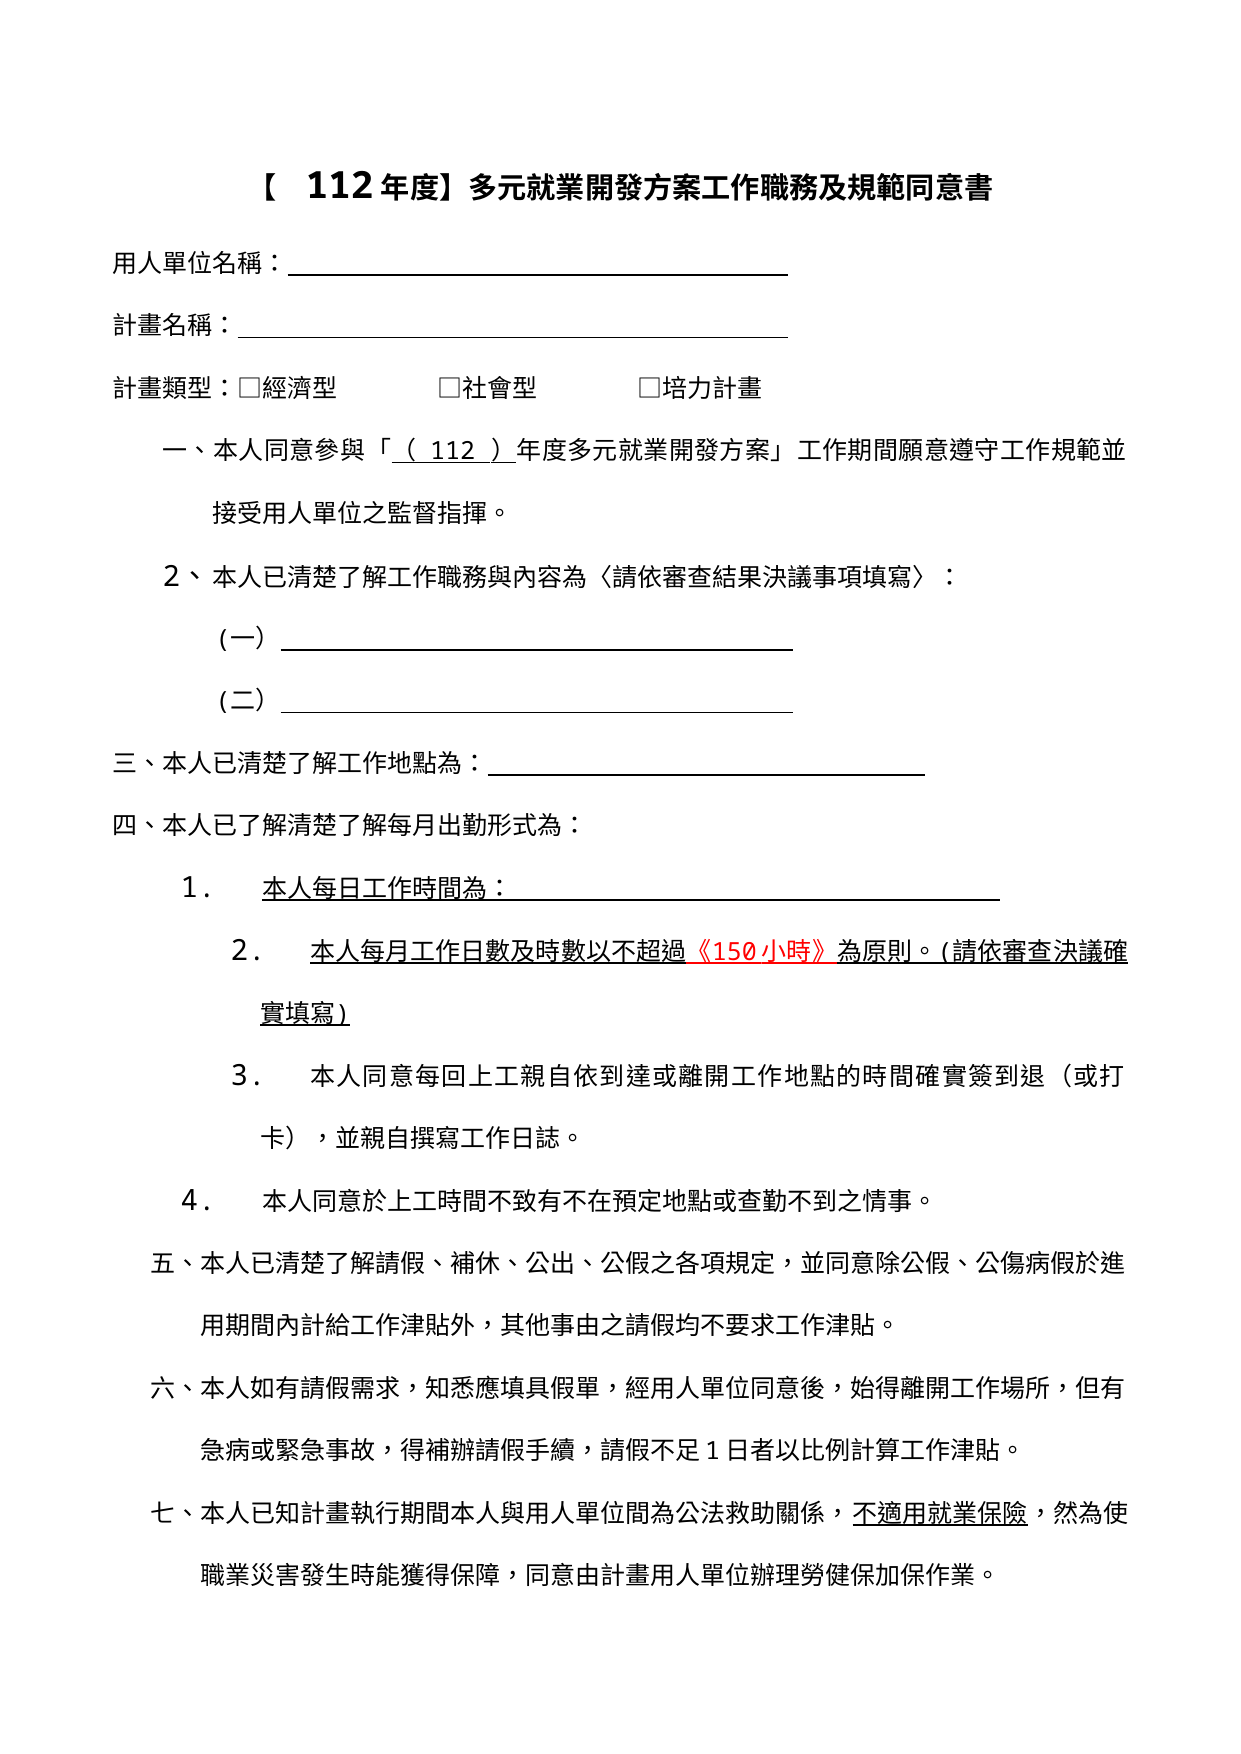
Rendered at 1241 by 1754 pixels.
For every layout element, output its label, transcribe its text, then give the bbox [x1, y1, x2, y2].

text 五、本人已清楚了解請假、補休、公出、公假之各項規定，並同意除公假、公傷病假於進用期間內計給工作津貼外，其他事由之請假均不要求工作津貼。 [150, 1219, 1128, 1344]
text (一） [142, 594, 1128, 657]
text 六、本人如有請假需求，知悉應填具假單，經用人單位同意後，始得離開工作場所，但有急病或緊急事故，得補辦請假手續，請假不足1日者以比例計算工作津貼。 [150, 1344, 1128, 1469]
text 【 112年度】多元就業開發方案工作職務及規範同意書 [112, 142, 1128, 204]
text 三、本人已清楚了解工作地點為： [112, 719, 1128, 782]
text 計畫類型：□經濟型 □社會型 □培力計畫 [112, 344, 1128, 407]
list 本人同意於上工時間不致有不在預定地點或查勤不到之情事。 [112, 1157, 1128, 1219]
list 本人已清楚了解工作職務與內容為〈請依審查結果決議事項填寫〉： [162, 532, 1128, 594]
list 本人同意每回上工親自依到達或離開工作地點的時間確實簽到退（或打卡），並親自撰寫工作日誌。 [230, 1032, 1128, 1157]
list 本人每日工作時間為： [112, 844, 1128, 907]
text 一、本人同意參與「（ 112 ）年度多元就業開發方案」工作期間願意遵守工作規範並接受用人單位之監督指揮。 [162, 407, 1128, 532]
list 本人每月工作日數及時數以不超過《150小時》為原則。(請依審查決議確實填寫) [230, 907, 1128, 1032]
text 用人單位名稱： [112, 219, 1128, 282]
text (二） [142, 657, 1128, 719]
text 七、本人已知計畫執行期間本人與用人單位間為公法救助關係，不適用就業保險，然為使職業災害發生時能獲得保障，同意由計畫用人單位辦理勞健保加保作業。 [150, 1469, 1128, 1594]
text 四、本人已了解清楚了解每月出勤形式為： [112, 782, 1128, 844]
text 計畫名稱： [112, 282, 1128, 344]
